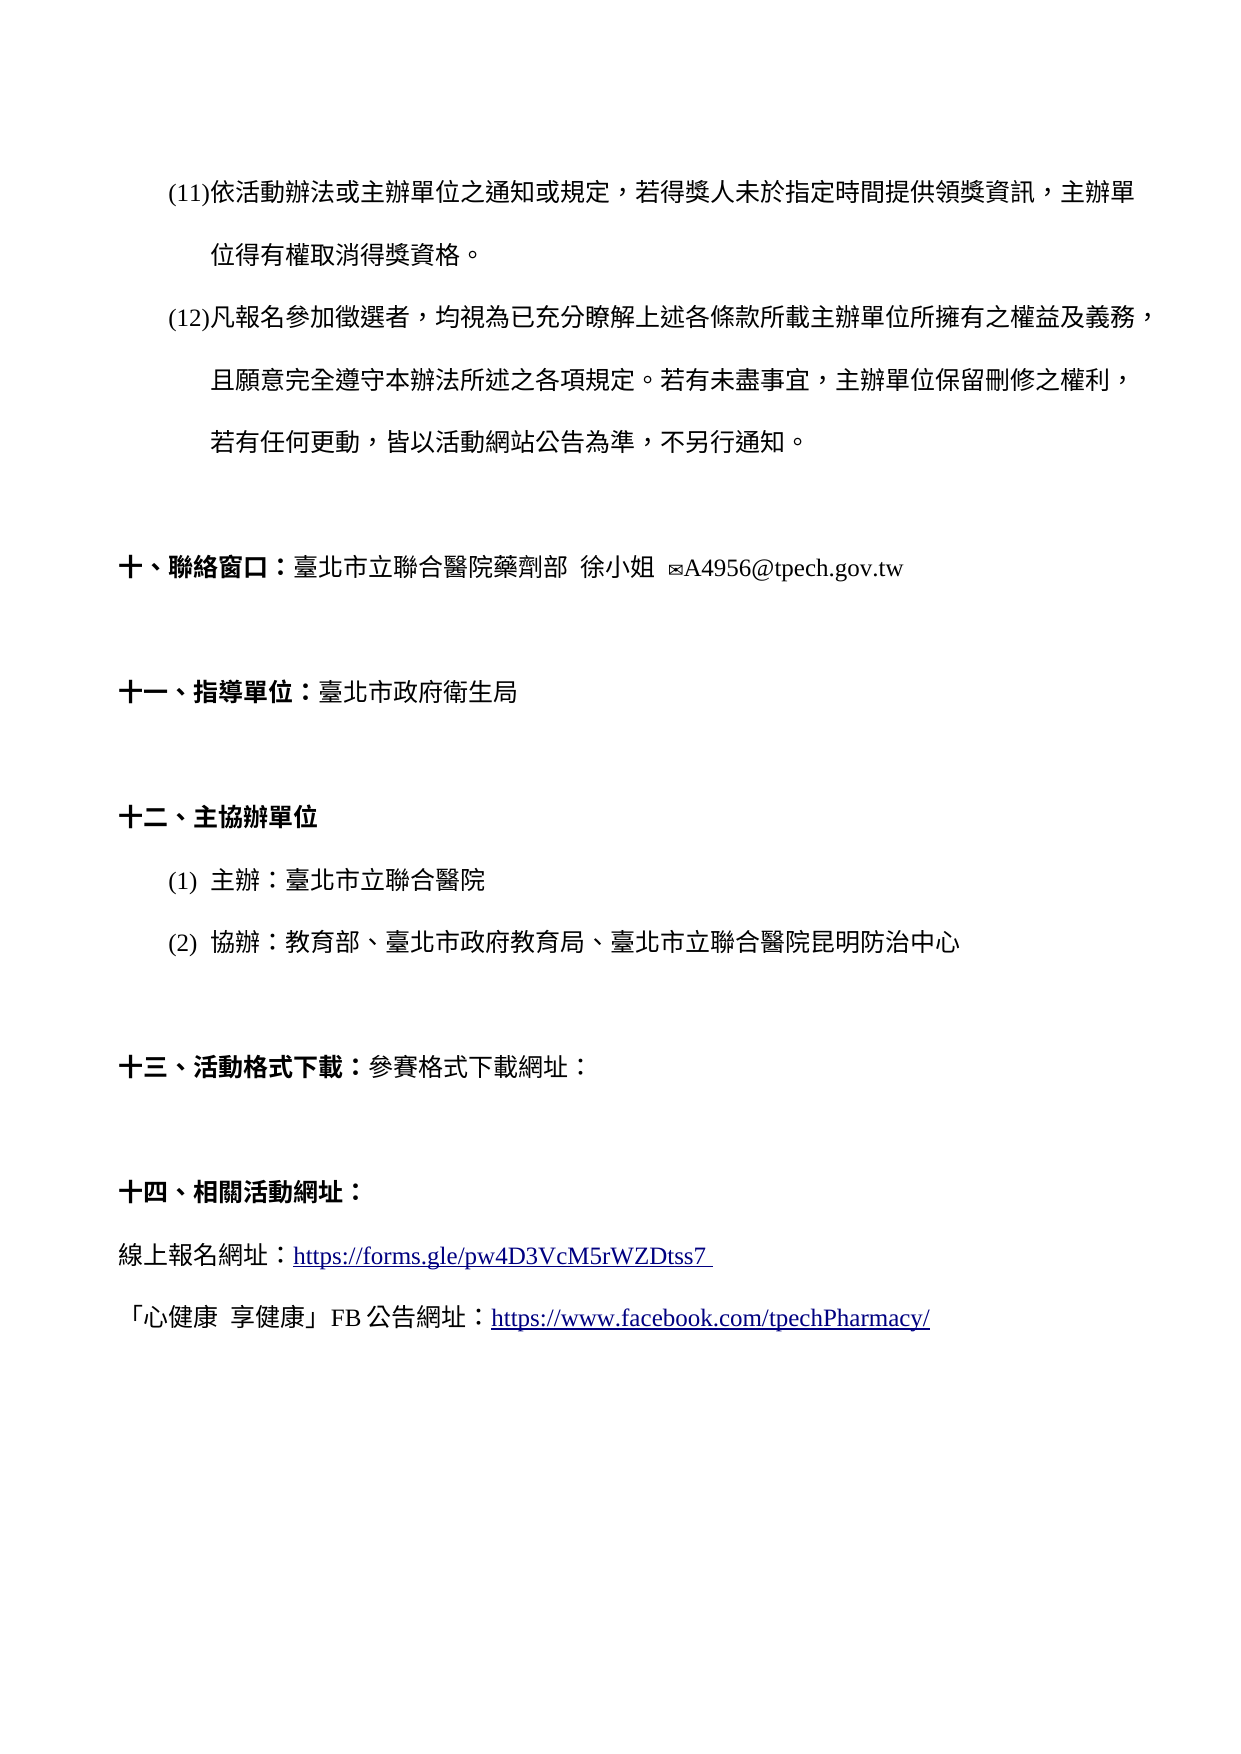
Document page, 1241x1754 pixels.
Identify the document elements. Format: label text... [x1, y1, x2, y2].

text 十四、相關活動網址： [118, 1149, 1137, 1212]
text 十三、活動格式下載：參賽格式下載網址： [118, 1024, 1137, 1087]
text 十一、指導單位：臺北市政府衛生局 [118, 649, 1137, 712]
text 十二、主協辦單位 [118, 774, 1137, 837]
list 主辦：臺北市立聯合醫院 [168, 837, 1137, 899]
list 協辦：教育部、臺北市政府教育局、臺北市立聯合醫院昆明防治中心 [168, 899, 1137, 962]
text 線上報名網址：https://forms.gle/pw4D3VcM5rWZDtss7 [118, 1212, 1137, 1274]
text 「心健康 享健康」FB公告網址：https://www.facebook.com/tpechPharmacy/ [118, 1274, 1137, 1337]
list 依活動辦法或主辦單位之通知或規定，若得獎人未於指定時間提供領獎資訊，主辦單位得有權取消得獎資格。 [168, 149, 1137, 274]
list 凡報名參加徵選者，均視為已充分瞭解上述各條款所載主辦單位所擁有之權益及義務，且願意完全遵守本辦法所述之各項規定。若有未盡事宜，主辦單位保留刪修之權利，若有任何更動，皆以活動網站公告為準，不另行通知。 [168, 274, 1137, 462]
text 十、聯絡窗口：臺北市立聯合醫院藥劑部 徐小姐 ✉A4956@tpech.gov.tw [118, 524, 1137, 587]
